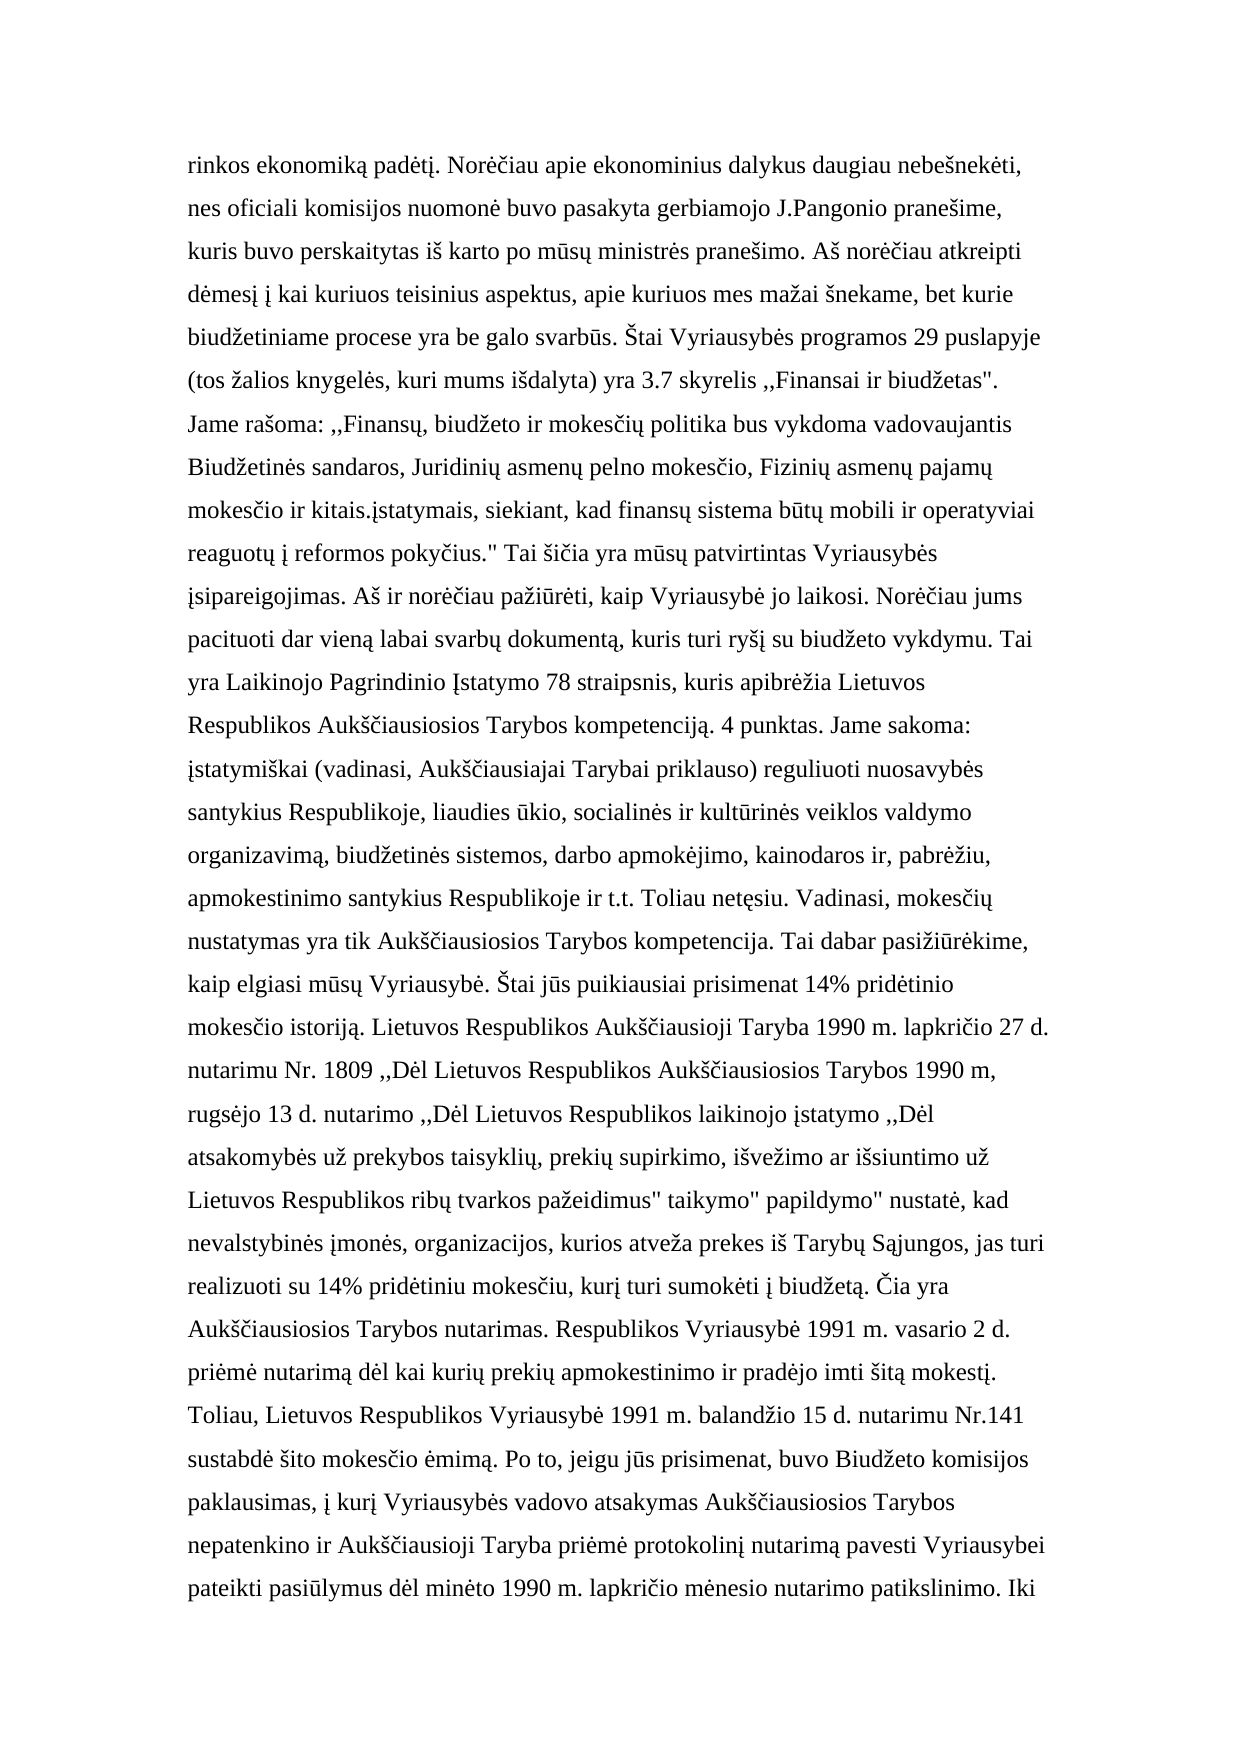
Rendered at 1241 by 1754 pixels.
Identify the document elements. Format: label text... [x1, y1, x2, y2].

text rinkos ekonomiką padėtį. Norėčiau apie ekonominius dalykus daugiau nebešnekėti, nes oficiali komisijos nuomonė buvo pasakyta gerbiamojo J.Pangonio pranešime, kuris buvo perskaitytas iš karto po mūsų ministrės pranešimo. Aš norėčiau atkreipti dėmesį į kai kuriuos teisinius aspektus, apie kuriuos mes mažai šnekame, bet kurie biudžetiniame procese yra be galo svarbūs. Štai Vyriausybės programos 29 puslapyje (tos žalios knygelės, kuri mums išdalyta) yra 3.7 skyrelis ,,Finansai ir biudžetas". Jame rašoma: ,,Finansų, biudžeto ir mokesčių politika bus vykdoma vadovaujantis Biudžetinės sandaros, Juridinių asmenų pelno mokesčio, Fizinių asmenų pajamų mokesčio ir kitais.įstatymais, siekiant, kad finansų sistema būtų mobili ir operatyviai reaguotų į reformos pokyčius." Tai šičia yra mūsų patvirtintas Vyriausybės įsipareigojimas. Aš ir norėčiau pažiūrėti, kaip Vyriausybė jo laikosi. Norėčiau jums pacituoti dar vieną labai svarbų dokumentą, kuris turi ryšį su biudžeto vykdymu. Tai yra Laikinojo Pagrindinio Įstatymo 78 straipsnis, kuris apibrėžia Lietuvos Respublikos Aukščiausiosios Tarybos kompetenciją. 4 punktas. Jame sakoma: įstatymiškai (vadinasi, Aukščiausiajai Tarybai priklauso) reguliuoti nuosavybės santykius Respublikoje, liaudies ūkio, socialinės ir kultūrinės veiklos valdymo organizavimą, biudžetinės sistemos, darbo apmokėjimo, kainodaros ir, pabrėžiu, apmokestinimo santykius Respublikoje ir t.t. Toliau netęsiu. Vadinasi, mokesčių nustatymas yra tik Aukščiausiosios Tarybos kompetencija. Tai dabar pasižiūrėkime, kaip elgiasi mūsų Vyriausybė. Štai jūs puikiausiai prisimenat 14% pridėtinio mokesčio istoriją. Lietuvos Respublikos Aukščiausioji Taryba 1990 m. lapkričio 27 d. nutarimu Nr. 1809 ,,Dėl Lietuvos Respublikos Aukščiausiosios Tarybos 1990 m, rugsėjo 13 d. nutarimo ,,Dėl Lietuvos Respublikos laikinojo įstatymo ,,Dėl atsakomybės už prekybos taisyklių, prekių supirkimo, išvežimo ar išsiuntimo už Lietuvos Respublikos ribų tvarkos pažeidimus" taikymo" papildymo" nustatė, kad nevalstybinės įmonės, organizacijos, kurios atveža prekes iš Tarybų Sąjungos, jas turi realizuoti su 14% pridėtiniu mokesčiu, kurį turi sumokėti į biudžetą. Čia yra Aukščiausiosios Tarybos nutarimas. Respublikos Vyriausybė 1991 m. vasario 2 d. priėmė nutarimą dėl kai kurių prekių apmokestinimo ir pradėjo imti šitą mokestį. Toliau, Lietuvos Respublikos Vyriausybė 1991 m. balandžio 15 d. nutarimu Nr.141 sustabdė šito mokesčio ėmimą. Po to, jeigu jūs prisimenat, buvo Biudžeto komisijos paklausimas, į kurį Vyriausybės vadovo atsakymas Aukščiausiosios Tarybos nepatenkino ir Aukščiausioji Taryba priėmė protokolinį nutarimą pavesti Vyriausybei pateikti pasiūlymus dėl minėto 1990 m. lapkričio mėnesio nutarimo patikslinimo. Iki [187, 150, 1053, 1602]
